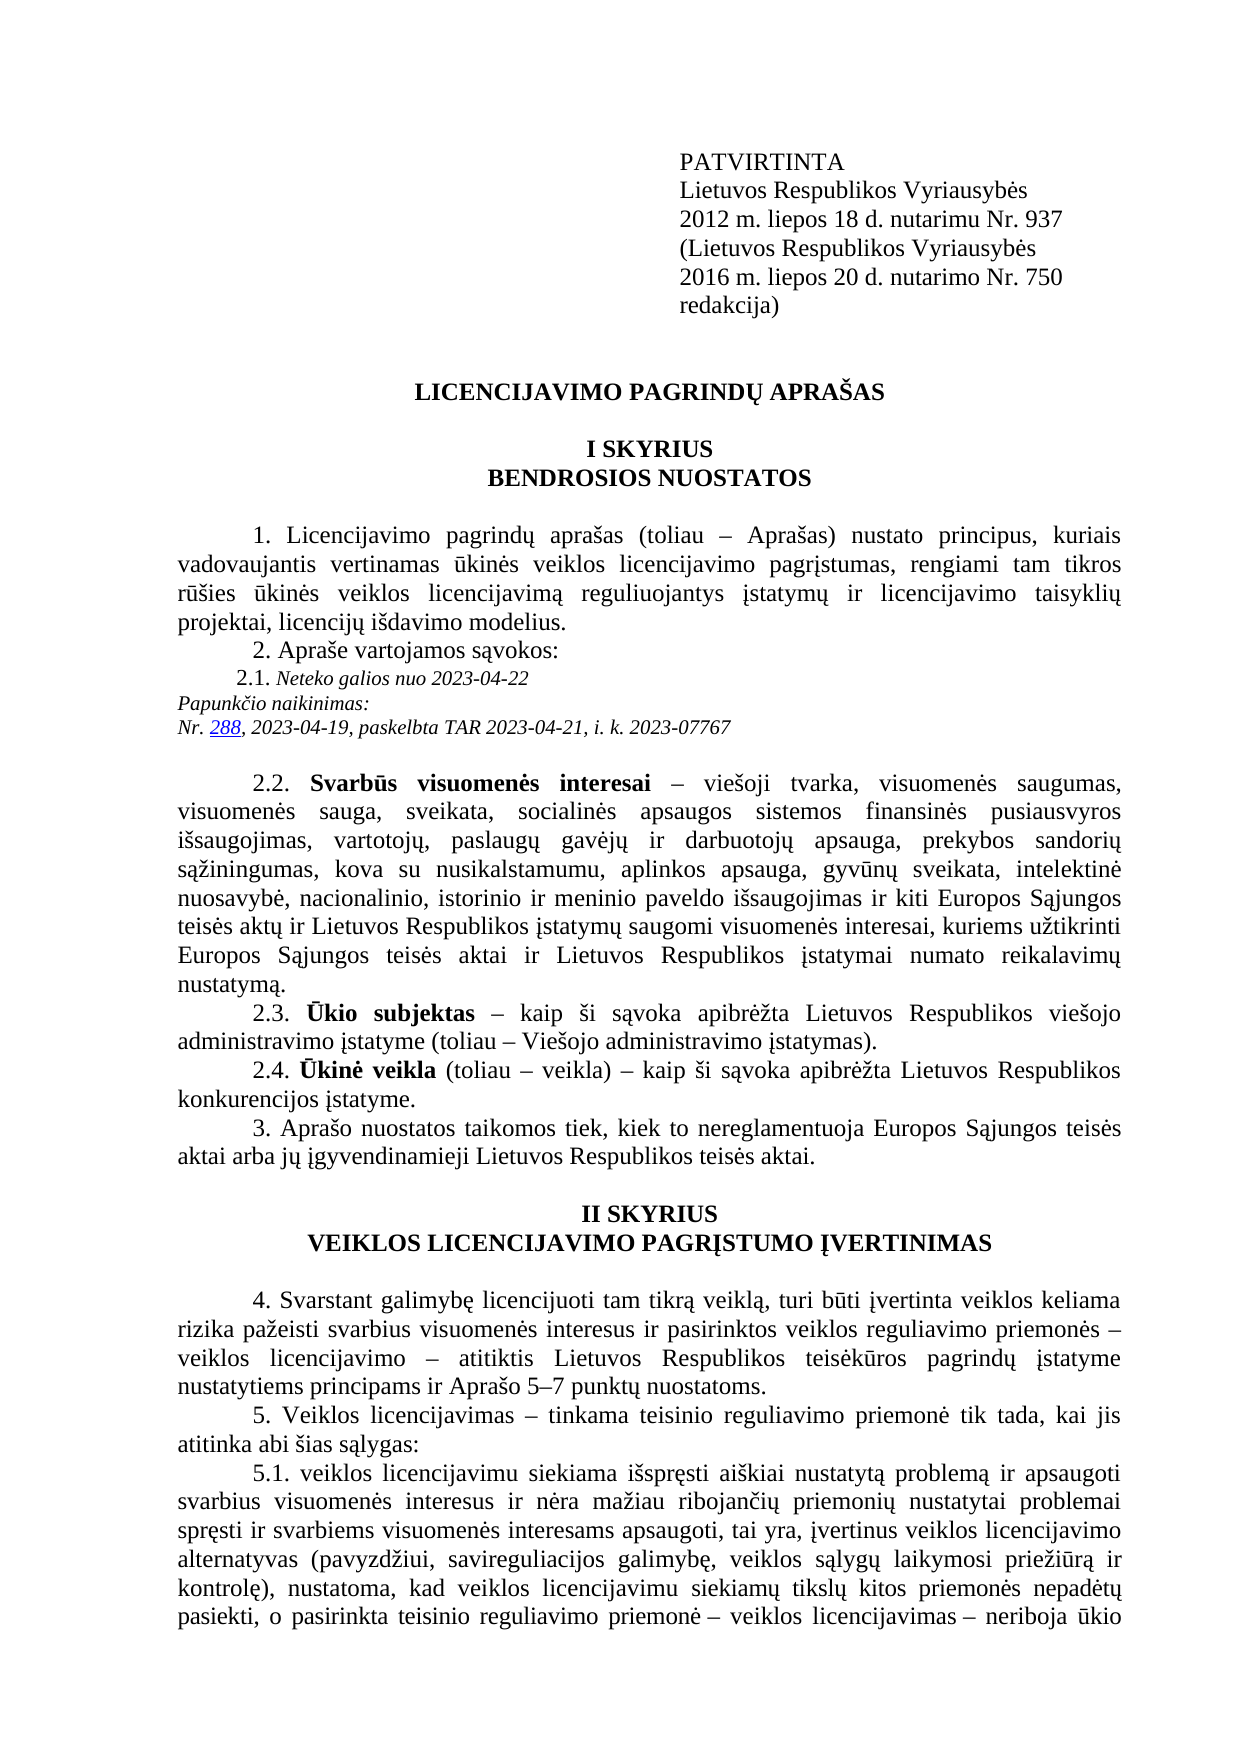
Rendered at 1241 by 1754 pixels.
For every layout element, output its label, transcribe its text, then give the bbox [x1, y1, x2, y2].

text 5.1. veiklos licencijavimu siekiama išspręsti aiškiai nustatytą problemą ir apsaugoti svarbius visuomenės interesus ir nėra mažiau ribojančių priemonių nustatytai problemai spręsti ir svarbiems visuomenės interesams apsaugoti, tai yra, įvertinus veiklos licencijavimo alternatyvas (pavyzdžiui, savireguliacijos galimybę, veiklos sąlygų laikymosi priežiūrą ir kontrolę), nustatoma, kad veiklos licencijavimu siekiamų tikslų kitos priemonės nepadėtų pasiekti, o pasirinkta teisinio reguliavimo priemonė – veiklos licencijavimas – neriboja ūkio [177, 1458, 1122, 1630]
text BENDROSIOS NUOSTATOS [177, 463, 1122, 492]
text 2.4. Ūkinė veikla (toliau – veikla) – kaip ši sąvoka apibrėžta Lietuvos Respublikos konkurencijos įstatyme. [177, 1055, 1122, 1113]
text 5. Veiklos licencijavimas – tinkama teisinio reguliavimo priemonė tik tada, kai jis atitinka abi šias sąlygas: [177, 1400, 1122, 1458]
text II skyrius [177, 1199, 1122, 1228]
text 2. Apraše vartojamos sąvokos: [177, 636, 1122, 664]
text 2.3. Ūkio subjektas – kaip ši sąvoka apibrėžta Lietuvos Respublikos viešojo administravimo įstatyme (toliau – Viešojo administravimo įstatymas). [177, 998, 1122, 1055]
text VEIKLOS LICENCIJAVIMO PAGRĮSTUMO ĮVERTINIMAS [177, 1228, 1122, 1256]
text 4. Svarstant galimybę licencijuoti tam tikrą veiklą, turi būti įvertinta veiklos keliama rizika pažeisti svarbius visuomenės interesus ir pasirinktos veiklos reguliavimo priemonės – veiklos licencijavimo – atitiktis Lietuvos Respublikos teisėkūros pagrindų įstatyme nustatytiems principams ir Aprašo 5–7 punktų nuostatoms. [177, 1285, 1122, 1400]
text licencijavimo pagrindŲ APRAŠAS [177, 377, 1122, 406]
text PATVIRTINTA Lietuvos Respublikos Vyriausybės 2012 m. liepos 18 d. nutarimu Nr. 937 (Lietuvos Respublikos Vyriausybės 2016 m. liepos 20 d. nutarimo Nr. 750 redakcija) [679, 147, 1122, 319]
text 1. Licencijavimo pagrindų aprašas (toliau – Aprašas) nustato principus, kuriais vadovaujantis vertinamas ūkinės veiklos licencijavimo pagrįstumas, rengiami tam tikros rūšies ūkinės veiklos licencijavimą reguliuojantys įstatymų ir licencijavimo taisyklių projektai, licencijų išdavimo modelius. [177, 521, 1122, 636]
text I skyrius [177, 434, 1122, 463]
text 2.1. Neteko galios nuo 2023-04-22 [177, 664, 1122, 691]
text Nr. 288, 2023-04-19, paskelbta TAR 2023-04-21, i. k. 2023-07767 [177, 715, 1122, 739]
text 2.2. Svarbūs visuomenės interesai – viešoji tvarka, visuomenės saugumas, visuomenės sauga, sveikata, socialinės apsaugos sistemos finansinės pusiausvyros išsaugojimas, vartotojų, paslaugų gavėjų ir darbuotojų apsauga, prekybos sandorių sąžiningumas, kova su nusikalstamumu, aplinkos apsauga, gyvūnų sveikata, intelektinė nuosavybė, nacionalinio, istorinio ir meninio paveldo išsaugojimas ir kiti Europos Sąjungos teisės aktų ir Lietuvos Respublikos įstatymų saugomi visuomenės interesai, kuriems užtikrinti Europos Sąjungos teisės aktai ir Lietuvos Respublikos įstatymai numato reikalavimų nustatymą. [177, 768, 1122, 998]
text Papunkčio naikinimas: [177, 691, 1122, 715]
text 3. Aprašo nuostatos taikomos tiek, kiek to nereglamentuoja Europos Sąjungos teisės aktai arba jų įgyvendinamieji Lietuvos Respublikos teisės aktai. [177, 1113, 1122, 1170]
